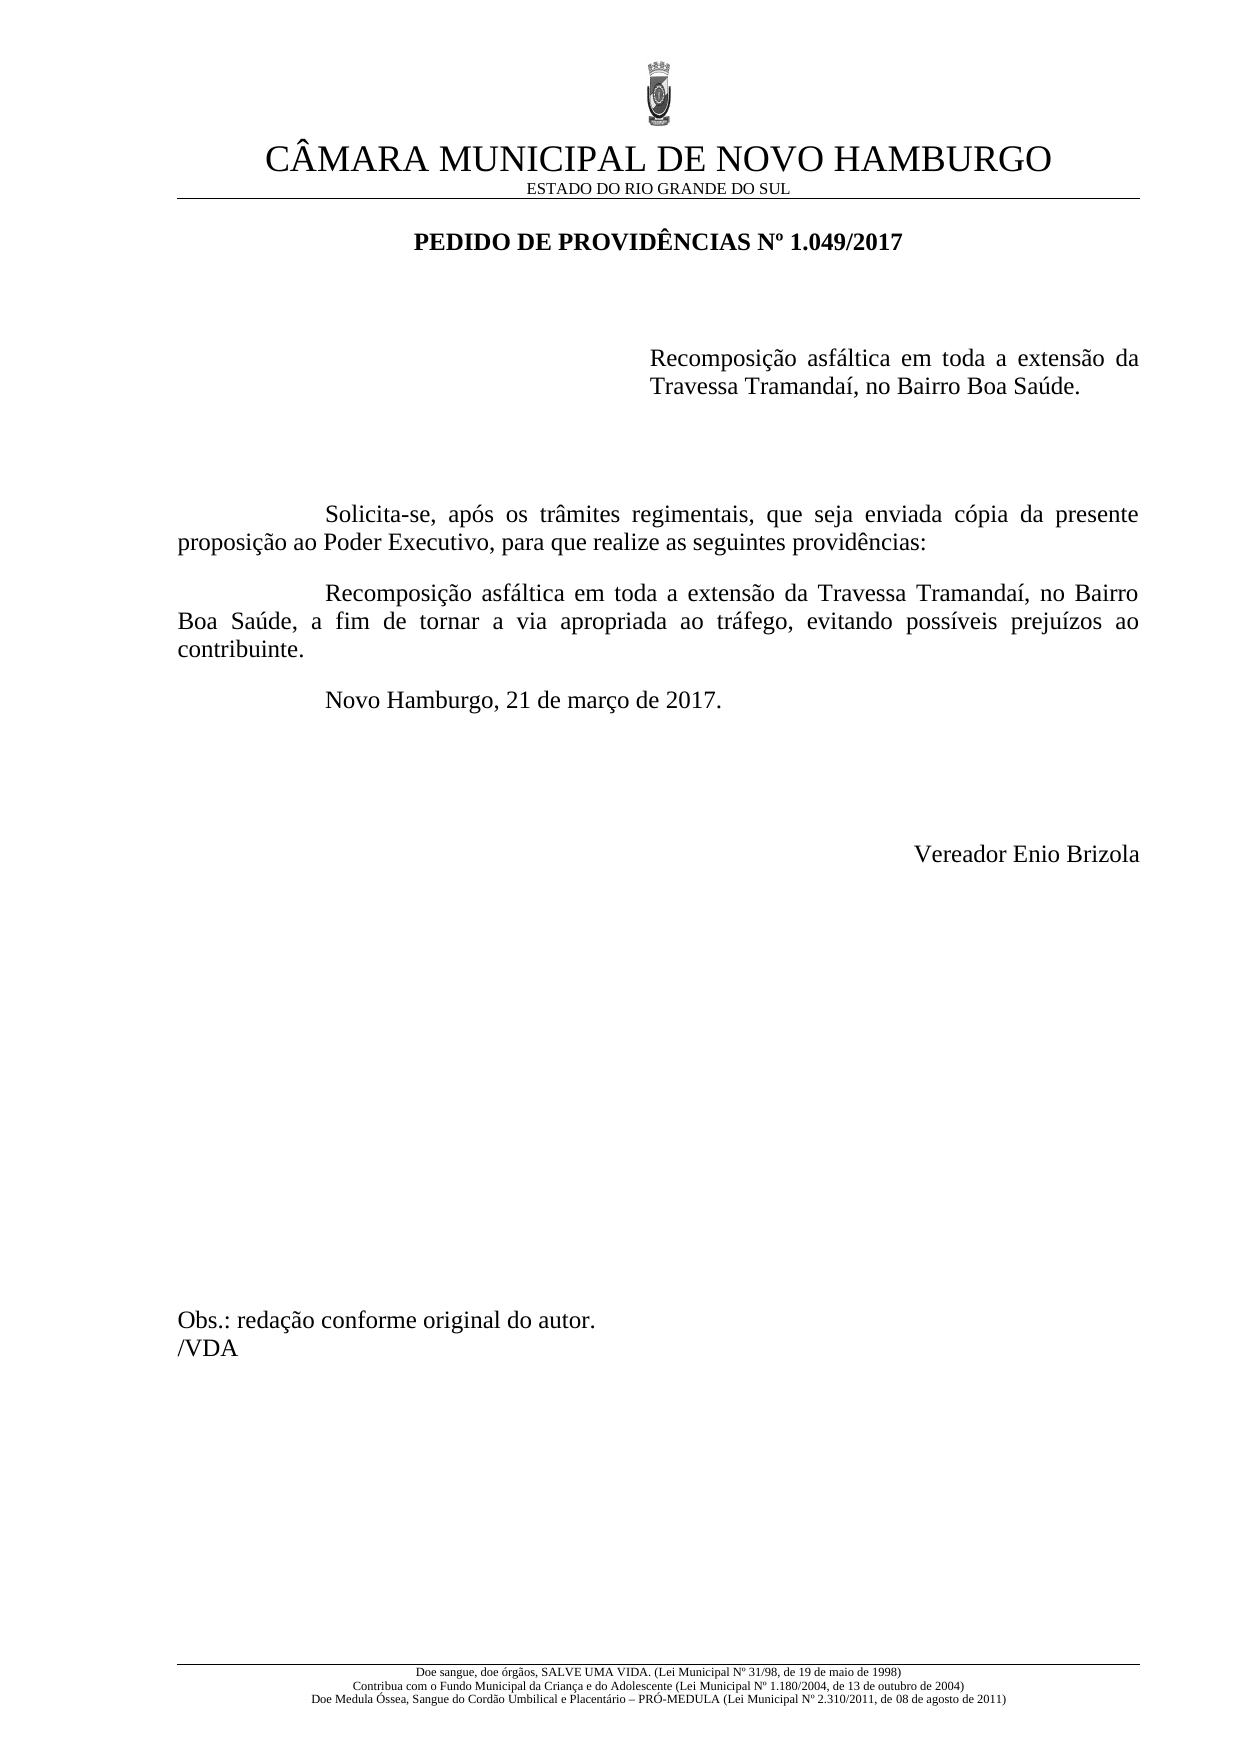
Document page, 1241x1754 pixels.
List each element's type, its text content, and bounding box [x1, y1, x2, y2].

text Solicita-se, após os trâmites regimentais, que seja enviada cópia da presente proposição ao Poder Executivo, para que realize as seguintes providências: [177, 500, 1140, 556]
text Novo Hamburgo, 21 de março de 2017. [177, 686, 1140, 714]
text Obs.: redação conforme original do autor. [177, 1307, 1140, 1334]
text PEDIDO DE PROVIDÊNCIAS Nº 1.049/2017 [177, 228, 1140, 256]
text Recomposição asfáltica em toda a extensão da Travessa Tramandaí, no Bairro Boa Saúde. [649, 344, 1140, 400]
text Recomposição asfáltica em toda a extensão da Travessa Tramandaí, no Bairro Boa Saúde, a fim de tornar a via apropriada ao tráfego, evitando possíveis prejuízos ao contribuinte. [177, 579, 1140, 662]
text /VDA [177, 1334, 1140, 1362]
text Vereador Enio Brizola [177, 840, 1140, 867]
